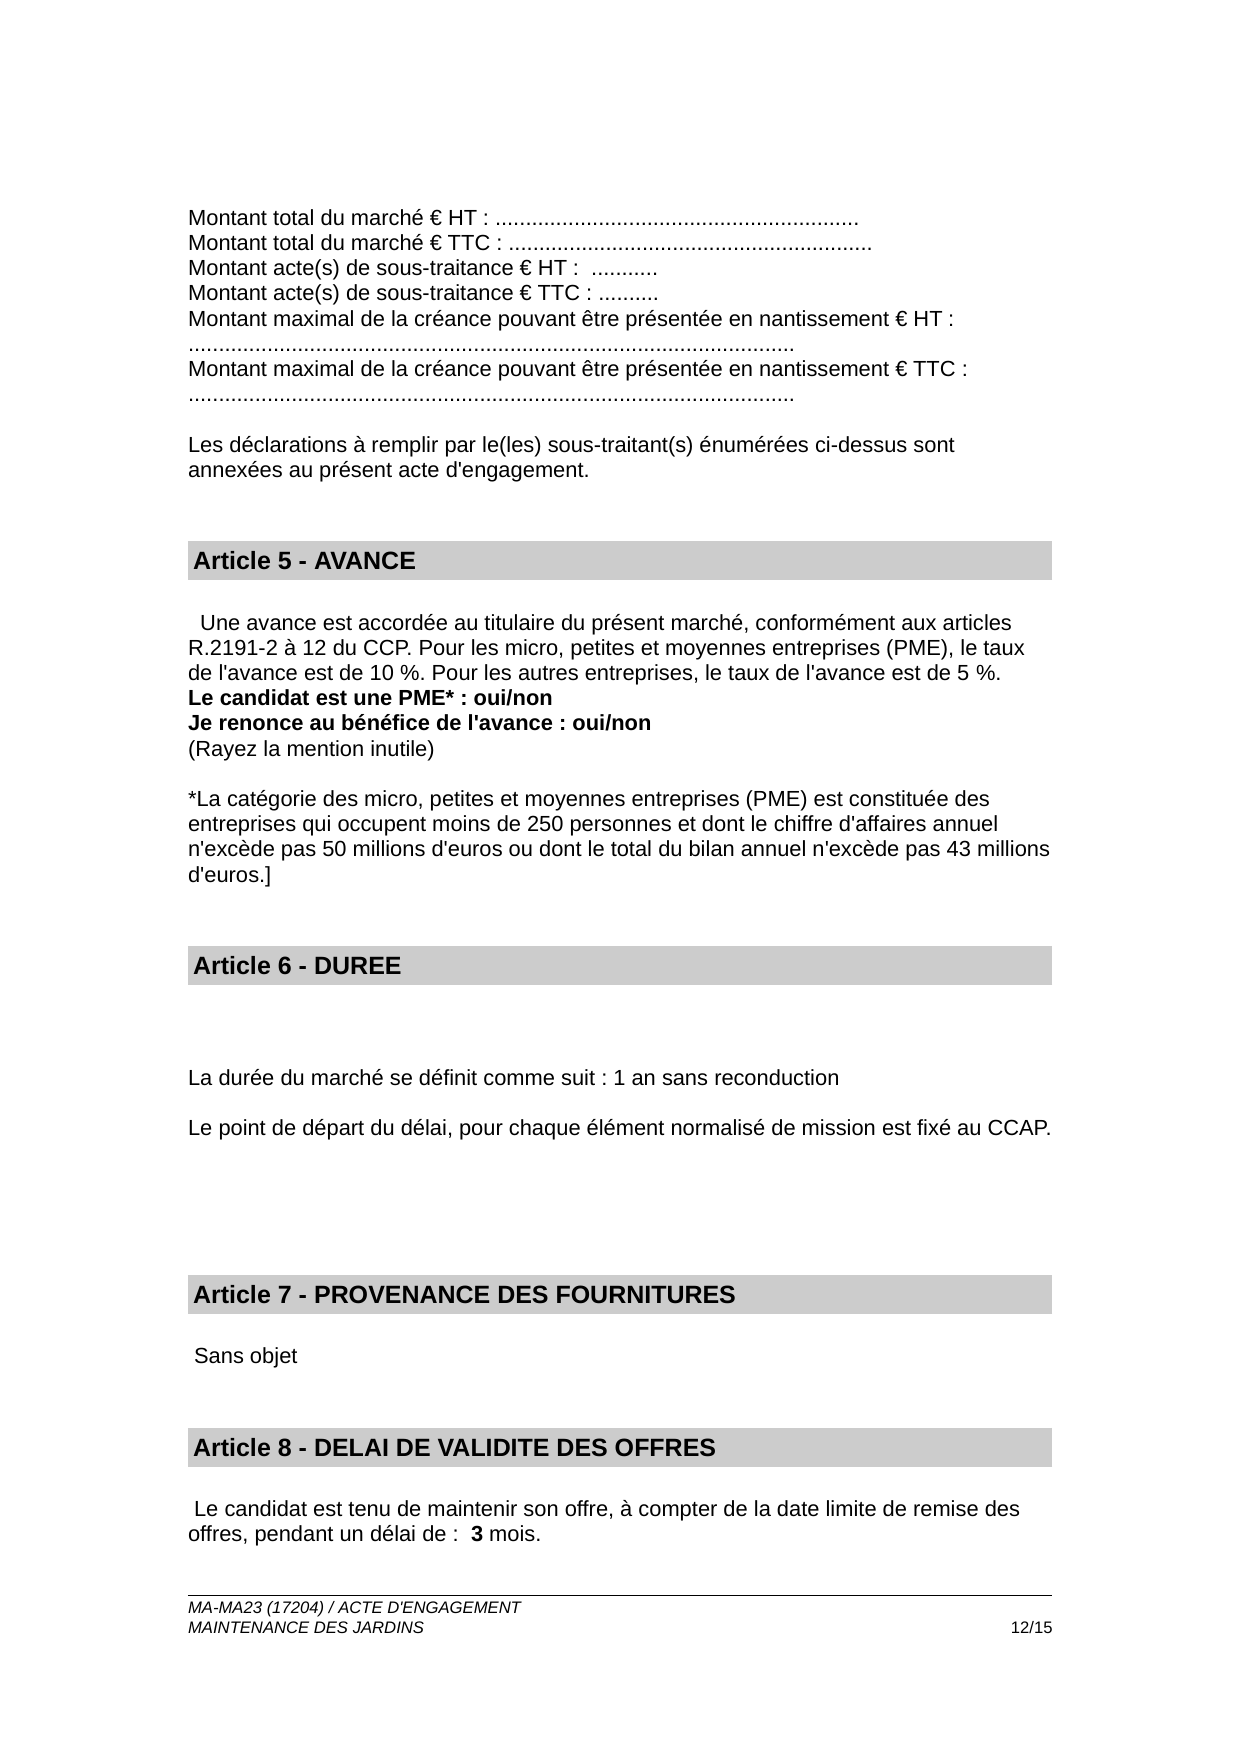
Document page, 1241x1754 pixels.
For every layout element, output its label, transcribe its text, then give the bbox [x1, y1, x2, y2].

subtitle PROVENANCE DES FOURNITURES [190, 1277, 1050, 1312]
text .................................................................................................... [188, 381, 1052, 406]
text .................................................................................................... [188, 331, 1052, 356]
subtitle DUREE [190, 948, 1050, 983]
subtitle DELAI DE VALIDITE DES OFFRES [190, 1430, 1050, 1464]
text Le candidat est une PME* : oui/non [188, 685, 1052, 710]
text Montant acte(s) de sous-traitance € TTC : .......... [188, 280, 1052, 305]
text Montant maximal de la créance pouvant être présentée en nantissement € TTC : [188, 356, 1052, 381]
text Montant maximal de la créance pouvant être présentée en nantissement € HT : [188, 305, 1052, 331]
text Les déclarations à remplir par le(les) sous-traitant(s) énumérées ci-dessus sont annexées au présent acte d'engagement. [188, 431, 1052, 482]
text Une avance est accordée au titulaire du présent marché, conformément aux articles R.2191-2 à 12 du CCP. Pour les micro, petites et moyennes entreprises (PME), le taux de l'avance est de 10 %. Pour les autres entreprises, le taux de l'avance est de 5 %. [188, 609, 1052, 685]
text Le candidat est tenu de maintenir son offre, à compter de la date limite de remise des offres, pendant un délai de : 3 mois. [188, 1496, 1052, 1546]
text Montant total du marché € HT : ............................................................ [188, 204, 1052, 230]
text (Rayez la mention inutile) [188, 735, 1052, 761]
text Montant acte(s) de sous-traitance € HT : ........... [188, 255, 1052, 280]
text Le point de départ du délai, pour chaque élément normalisé de mission est fixé au CCAP. [188, 1115, 1052, 1140]
text Je renonce au bénéfice de l'avance : oui/non [188, 710, 1052, 735]
text Sans objet [188, 1343, 1052, 1368]
subtitle AVANCE [190, 543, 1050, 578]
text Montant total du marché € TTC : ............................................................ [188, 230, 1052, 255]
text La durée du marché se définit comme suit : 1 an sans reconduction [188, 1064, 1052, 1090]
text *La catégorie des micro, petites et moyennes entreprises (PME) est constituée des entreprises qui occupent moins de 250 personnes et dont le chiffre d'affaires annuel n'excède pas 50 millions d'euros ou dont le total du bilan annuel n'excède pas 43 millions d'euros.] [188, 786, 1052, 887]
